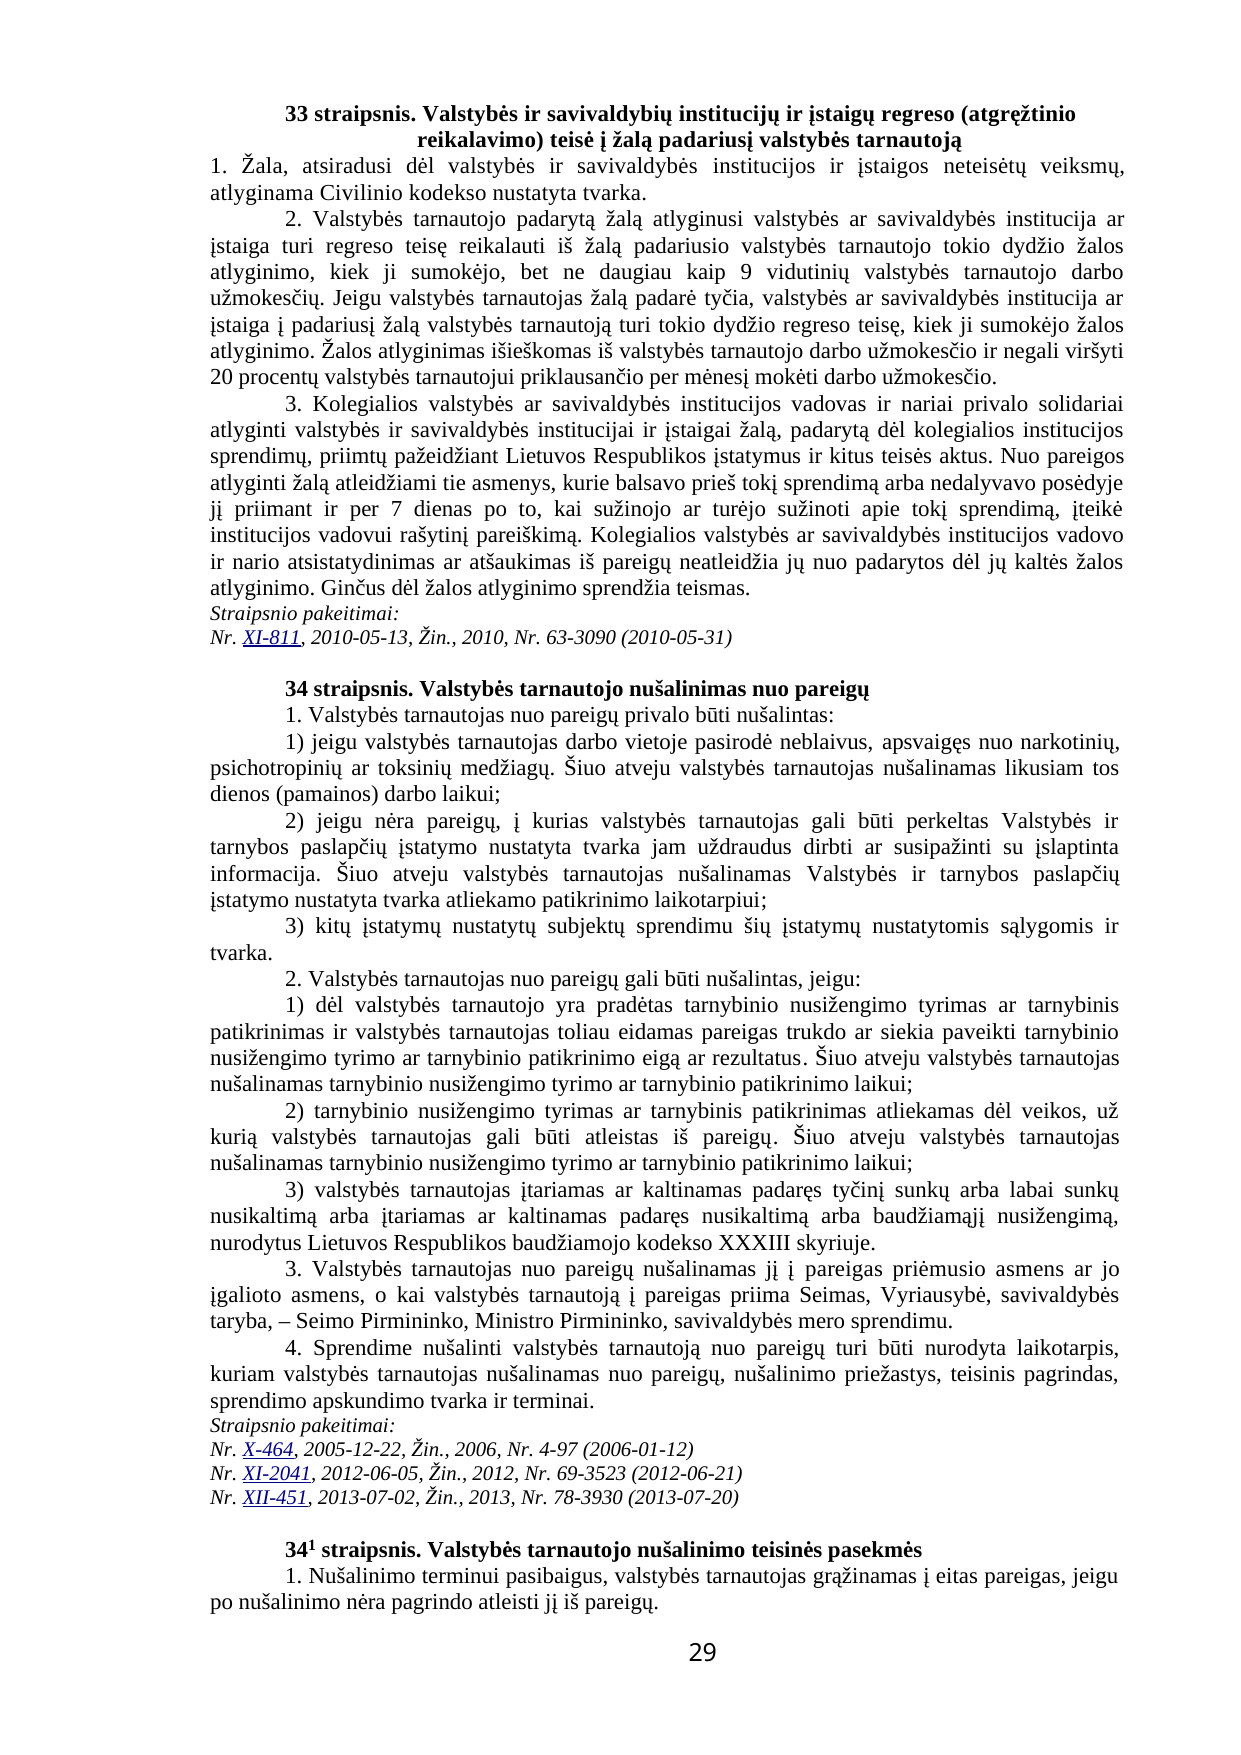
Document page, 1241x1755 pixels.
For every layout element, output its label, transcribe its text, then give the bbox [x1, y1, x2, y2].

text 2) jeigu nėra pareigų, į kurias valstybės tarnautojas gali būti perkeltas Valstybės ir tarnybos paslapčių įstatymo nustatyta tvarka jam uždraudus dirbti ar susipažinti su įslaptinta informacija. Šiuo atveju valstybės tarnautojas nušalinamas Valstybės ir tarnybos paslapčių įstatymo nustatyta tvarka atliekamo patikrinimo laikotarpiui; [210, 807, 1120, 912]
text 1) dėl valstybės tarnautojo yra pradėtas tarnybinio nusižengimo tyrimas ar tarnybinis patikrinimas ir valstybės tarnautojas toliau eidamas pareigas trukdo ar siekia paveikti tarnybinio nusižengimo tyrimo ar tarnybinio patikrinimo eigą ar rezultatus. Šiuo atveju valstybės tarnautojas nušalinamas tarnybinio nusižengimo tyrimo ar tarnybinio patikrinimo laikui; [210, 991, 1120, 1097]
text 34 straipsnis. Valstybės tarnautojo nušalinimas nuo pareigų [210, 675, 1120, 701]
text Nr. XI-2041, 2012-06-05, Žin., 2012, Nr. 69-3523 (2012-06-21) [210, 1461, 1120, 1485]
text 3. Kolegialios valstybės ar savivaldybės institucijos vadovas ir nariai privalo solidariai atlyginti valstybės ir savivaldybės institucijai ir įstaigai žalą, padarytą dėl kolegialios institucijos sprendimų, priimtų pažeidžiant Lietuvos Respublikos įstatymus ir kitus teisės aktus. Nuo pareigos atlyginti žalą atleidžiami tie asmenys, kurie balsavo prieš tokį sprendimą arba nedalyvavo posėdyje jį priimant ir per 7 dienas po to, kai sužinojo ar turėjo sužinoti apie tokį sprendimą, įteikė institucijos vadovui rašytinį pareiškimą. Kolegialios valstybės ar savivaldybės institucijos vadovo ir nario atsistatydinimas ar atšaukimas iš pareigų neatleidžia jų nuo padarytos dėl jų kaltės žalos atlyginimo. Ginčus dėl žalos atlyginimo sprendžia teismas. [210, 390, 1126, 601]
text Nr. XI-811, 2010-05-13, Žin., 2010, Nr. 63-3090 (2010-05-31) [210, 625, 1120, 649]
text 1. Žala, atsiradusi dėl valstybės ir savivaldybės institucijos ir įstaigos neteisėtų veiksmų, atlyginama Civilinio kodekso nustatyta tvarka. [210, 153, 1126, 205]
text 2. Valstybės tarnautojo padarytą žalą atlyginusi valstybės ar savivaldybės institucija ar įstaiga turi regreso teisę reikalauti iš žalą padariusio valstybės tarnautojo tokio dydžio žalos atlyginimo, kiek ji sumokėjo, bet ne daugiau kaip 9 vidutinių valstybės tarnautojo darbo užmokesčių. Jeigu valstybės tarnautojas žalą padarė tyčia, valstybės ar savivaldybės institucija ar įstaiga į padariusį žalą valstybės tarnautoją turi tokio dydžio regreso teisę, kiek ji sumokėjo žalos atlyginimo. Žalos atlyginimas išieškomas iš valstybės tarnautojo darbo užmokesčio ir negali viršyti 20 procentų valstybės tarnautojui priklausančio per mėnesį mokėti darbo užmokesčio. [210, 205, 1126, 390]
text 1. Nušalinimo terminui pasibaigus, valstybės tarnautojas grąžinamas į eitas pareigas, jeigu po nušalinimo nėra pagrindo atleisti jį iš pareigų. [210, 1562, 1120, 1615]
text 3. Valstybės tarnautojas nuo pareigų nušalinamas jį į pareigas priėmusio asmens ar jo įgalioto asmens, o kai valstybės tarnautoją į pareigas priima Seimas, Vyriausybė, savivaldybės taryba, – Seimo Pirmininko, Ministro Pirmininko, savivaldybės mero sprendimu. [210, 1255, 1120, 1334]
text 1. Valstybės tarnautojas nuo pareigų privalo būti nušalintas: [210, 701, 1120, 728]
text 1) jeigu valstybės tarnautojas darbo vietoje pasirodė neblaivus, apsvaigęs nuo narkotinių, psichotropinių ar toksinių medžiagų. Šiuo atveju valstybės tarnautojas nušalinamas likusiam tos dienos (pamainos) darbo laikui; [210, 728, 1120, 807]
text 4. Sprendime nušalinti valstybės tarnautoją nuo pareigų turi būti nurodyta laikotarpis, kuriam valstybės tarnautojas nušalinamas nuo pareigų, nušalinimo priežastys, teisinis pagrindas, sprendimo apskundimo tvarka ir terminai. [210, 1334, 1120, 1413]
text reikalavimo) teisė į žalą padariusį valstybės tarnautoją [417, 126, 1126, 153]
text 3) valstybės tarnautojas įtariamas ar kaltinamas padaręs tyčinį sunkų arba labai sunkų nusikaltimą arba įtariamas ar kaltinamas padaręs nusikaltimą arba baudžiamąjį nusižengimą, nurodytus Lietuvos Respublikos baudžiamojo kodekso XXXIII skyriuje. [210, 1176, 1120, 1255]
text 2. Valstybės tarnautojas nuo pareigų gali būti nušalintas, jeigu: [210, 965, 1120, 991]
text 3) kitų įstatymų nustatytų subjektų sprendimu šių įstatymų nustatytomis sąlygomis ir tvarka. [210, 912, 1120, 965]
text Straipsnio pakeitimai: [210, 601, 1126, 625]
text 33 straipsnis. Valstybės ir savivaldybių institucijų ir įstaigų regreso (atgręžtinio [285, 100, 1126, 126]
text 2) tarnybinio nusižengimo tyrimas ar tarnybinis patikrinimas atliekamas dėl veikos, už kurią valstybės tarnautojas gali būti atleistas iš pareigų. Šiuo atveju valstybės tarnautojas nušalinamas tarnybinio nusižengimo tyrimo ar tarnybinio patikrinimo laikui; [210, 1097, 1120, 1176]
text Nr. XII-451, 2013-07-02, Žin., 2013, Nr. 78-3930 (2013-07-20) [210, 1485, 1120, 1509]
text 341 straipsnis. Valstybės tarnautojo nušalinimo teisinės pasekmės [210, 1536, 1120, 1562]
text Straipsnio pakeitimai: [210, 1413, 1126, 1437]
text Nr. X-464, 2005-12-22, Žin., 2006, Nr. 4-97 (2006-01-12) [210, 1437, 1120, 1461]
